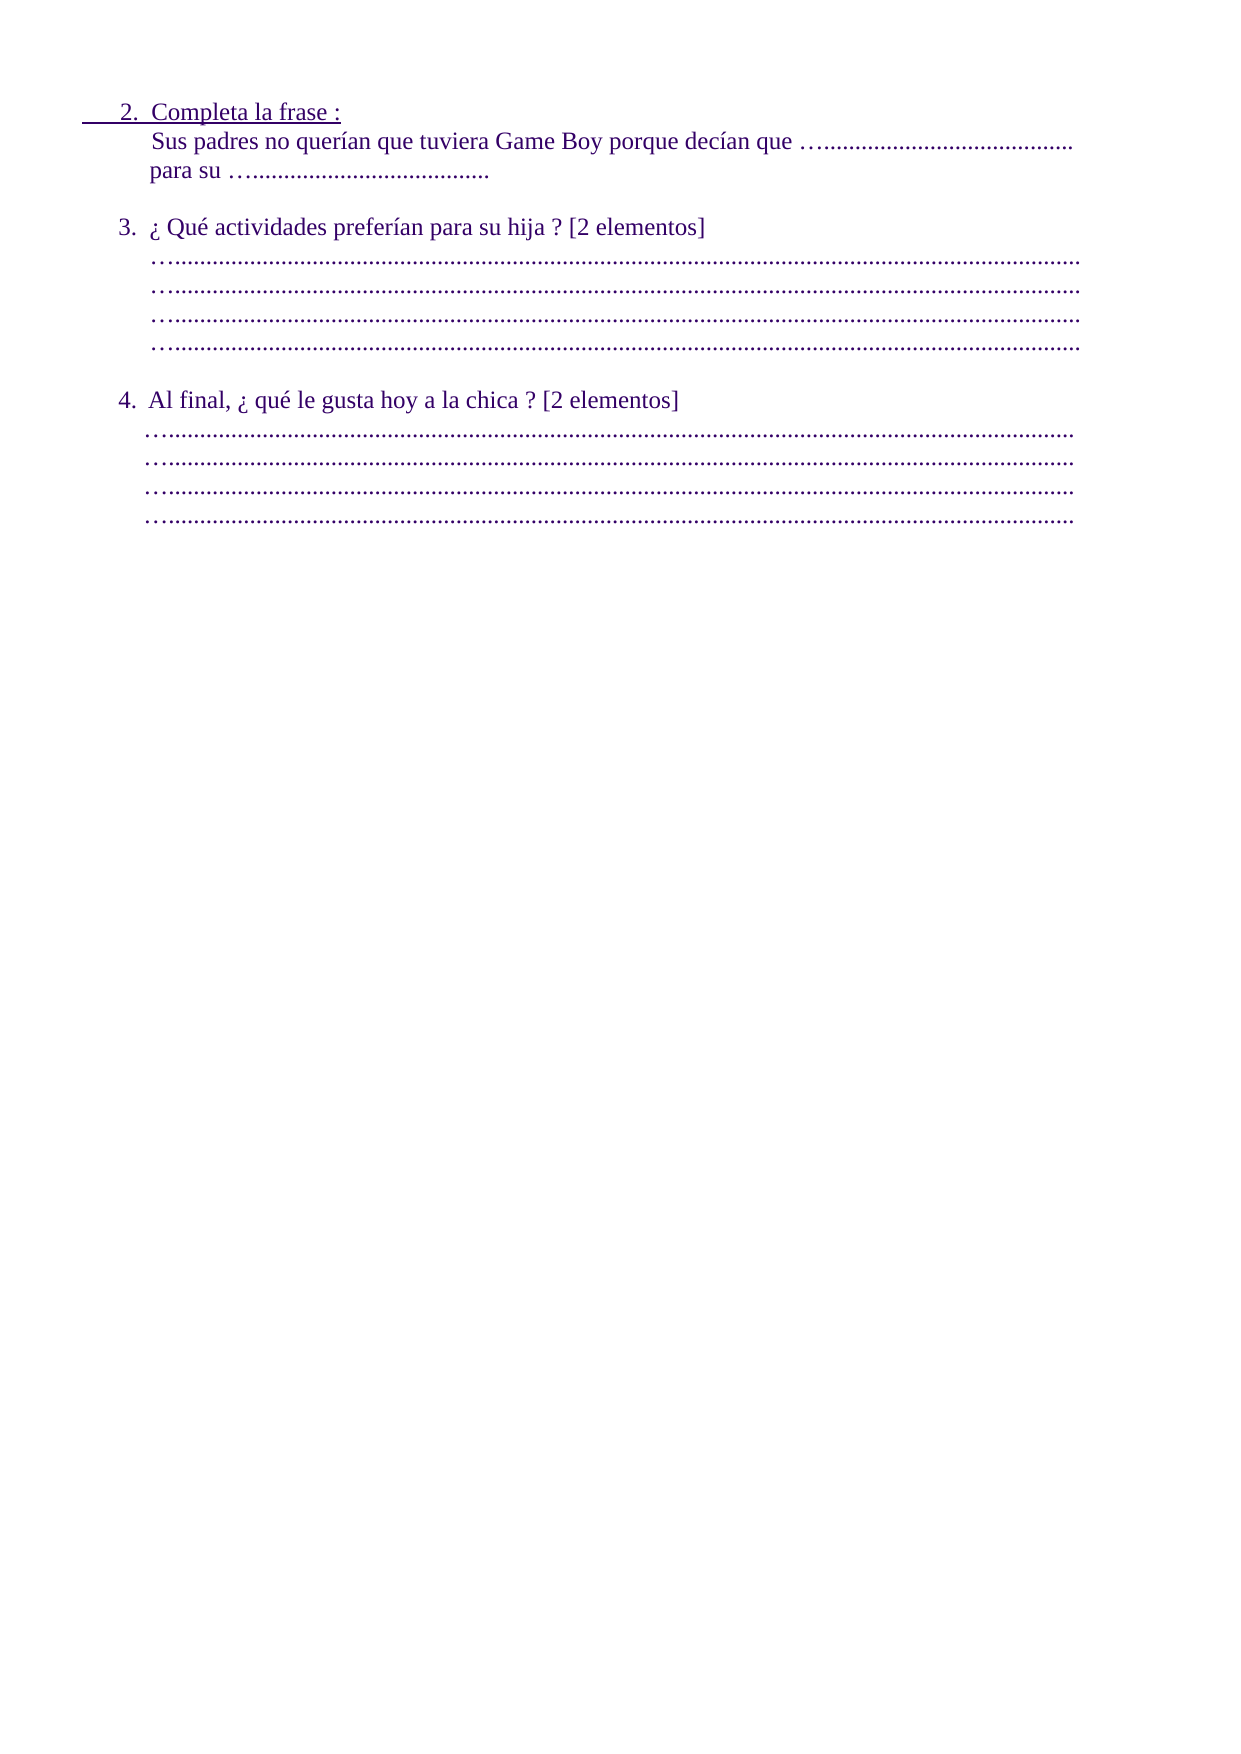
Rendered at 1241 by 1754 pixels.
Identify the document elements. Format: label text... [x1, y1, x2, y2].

text …................................................................................................................................................. [118, 327, 1122, 356]
text …................................................................................................................................................. [118, 299, 1122, 327]
text Sus padres no querían que tuviera Game Boy porque decían que …........................................ [82, 126, 1159, 155]
text …................................................................................................................................................. [118, 241, 1122, 270]
text para su …...................................... [118, 155, 1122, 184]
text …................................................................................................................................................. [118, 500, 1122, 529]
text 4. Al final, ¿ qué le gusta hoy a la chica ? [2 elementos] [118, 385, 1122, 414]
text …................................................................................................................................................. [118, 414, 1122, 442]
text 3. ¿ Qué actividades preferían para su hija ? [2 elementos] [118, 212, 1122, 241]
text 2. Completa la frase : [82, 97, 1159, 126]
text …................................................................................................................................................. [118, 442, 1122, 471]
text …................................................................................................................................................. [118, 270, 1122, 299]
text …................................................................................................................................................. [118, 471, 1122, 500]
